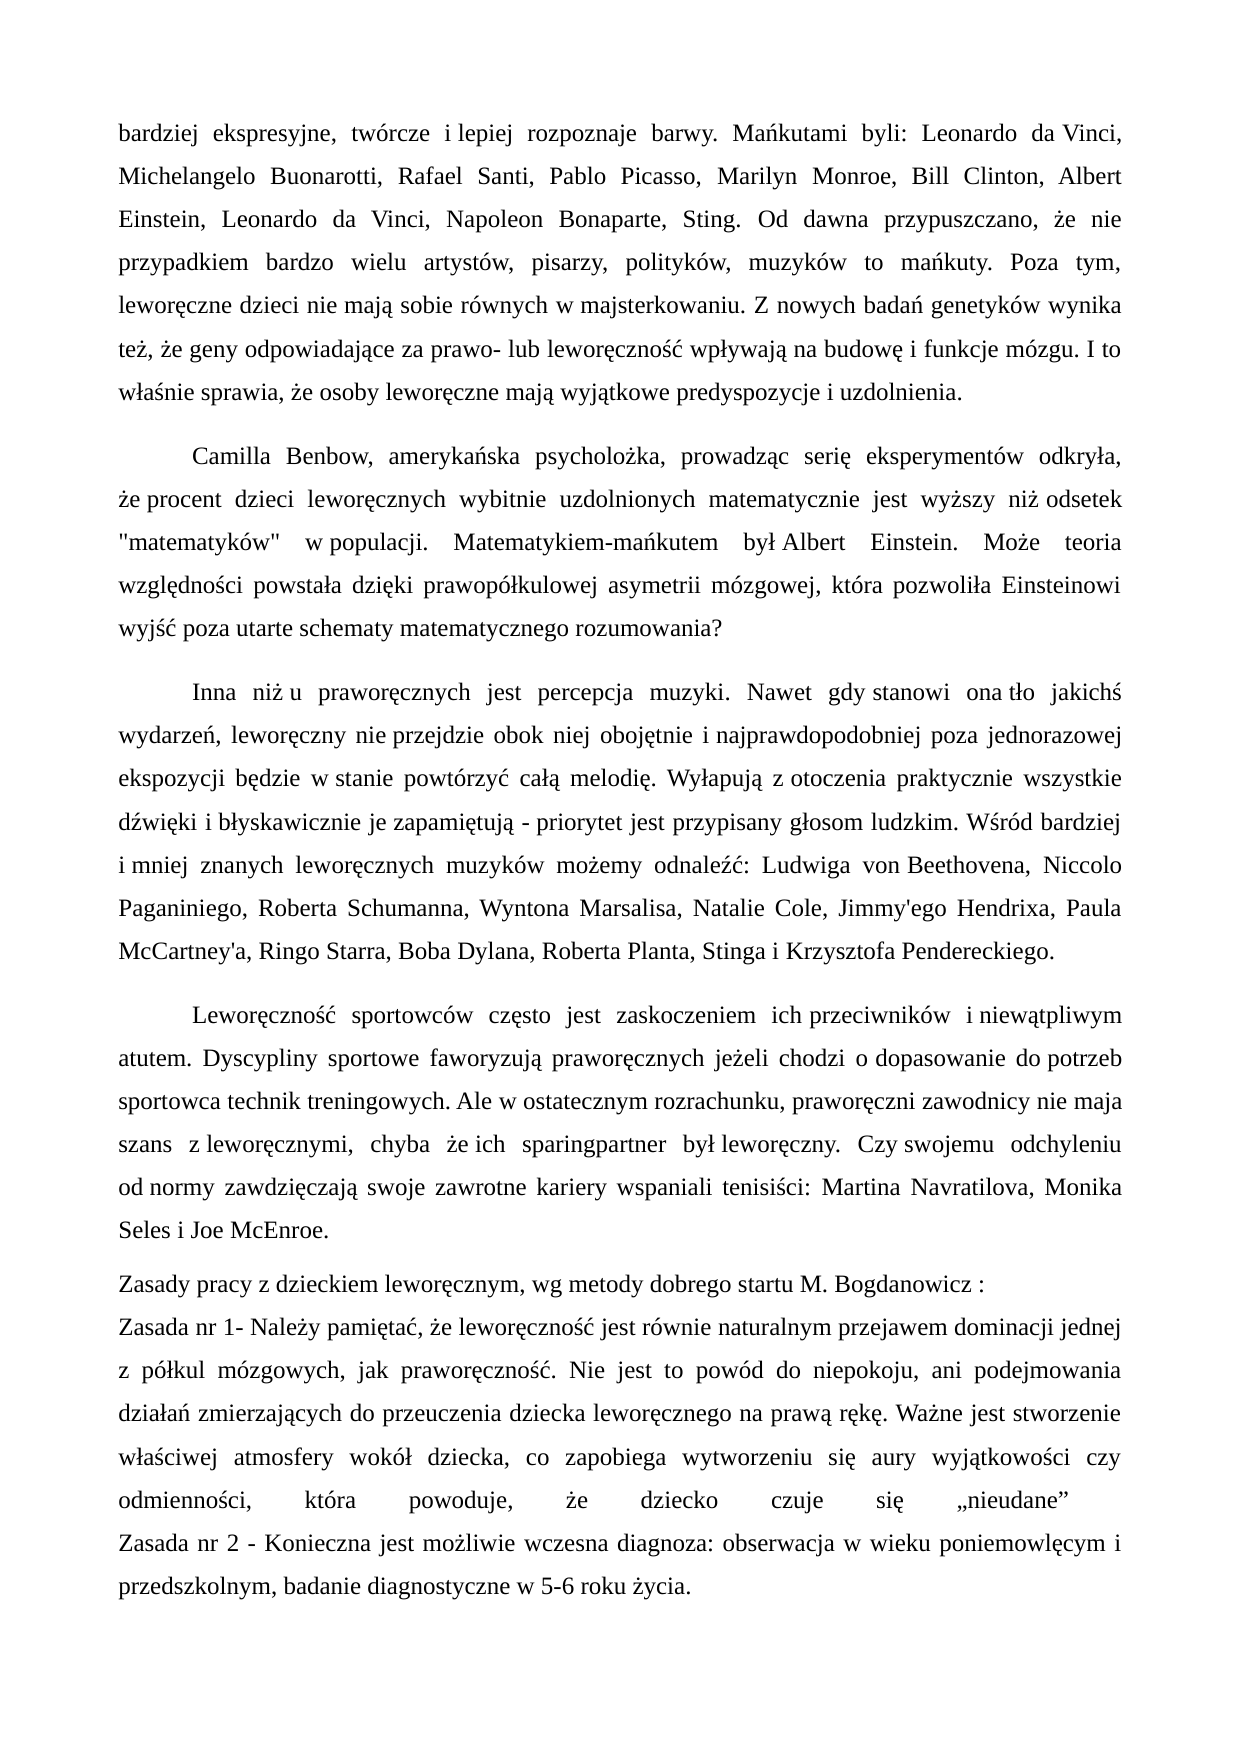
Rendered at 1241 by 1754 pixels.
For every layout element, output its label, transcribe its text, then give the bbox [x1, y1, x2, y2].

text Camilla Benbow, amerykańska psycholożka, prowadząc serię eksperymentów odkryła, że procent dzieci leworęcznych wybitnie uzdolnionych matematycznie jest wyższy niż odsetek "matematyków" w populacji. Matematykiem-mańkutem był Albert Einstein. Może teoria względności powstała dzięki prawopółkulowej asymetrii mózgowej, która pozwoliła Einsteinowi wyjść poza utarte schematy matematycznego rozumowania? [118, 441, 1122, 642]
text Zasady pracy z dzieckiem leworęcznym, wg metody dobrego startu M. Bogdanowicz : [118, 1269, 1122, 1298]
text Zasada nr 1- Należy pamiętać, że leworęczność jest równie naturalnym przejawem dominacji jednej z półkul mózgowych, jak praworęczność. Nie jest to powód do niepokoju, ani podejmowania działań zmierzających do przeuczenia dziecka leworęcznego na prawą rękę. Ważne jest stworzenie właściwej atmosfery wokół dziecka, co zapobiega wytworzeniu się aury wyjątkowości czy odmienności, która powoduje, że dziecko czuje się „nieudane” Zasada nr 2 - Konieczna jest możliwie wczesna diagnoza: obserwacja w wieku poniemowlęcym i przedszkolnym, badanie diagnostyczne w 5-6 roku życia. [118, 1312, 1122, 1600]
text bardziej ekspresyjne, twórcze i lepiej rozpoznaje barwy. Mańkutami byli: Leonardo da Vinci, Michelangelo Buonarotti, Rafael Santi, Pablo Picasso, Marilyn Monroe, Bill Clinton, Albert Einstein, Leonardo da Vinci, Napoleon Bonaparte, Sting. Od dawna przypuszczano, że nie przypadkiem bardzo wielu artystów, pisarzy, polityków, muzyków to mańkuty. Poza tym, leworęczne dzieci nie mają sobie równych w majsterkowaniu. Z nowych badań genetyków wynika też, że geny odpowiadające za prawo- lub leworęczność wpływają na budowę i funkcje mózgu. I to właśnie sprawia, że osoby leworęczne mają wyjątkowe predyspozycje i uzdolnienia. [118, 118, 1122, 406]
text Inna niż u praworęcznych jest percepcja muzyki. Nawet gdy stanowi ona tło jakichś wydarzeń, leworęczny nie przejdzie obok niej obojętnie i najprawdopodobniej poza jednorazowej ekspozycji będzie w stanie powtórzyć całą melodię. Wyłapują z otoczenia praktycznie wszystkie dźwięki i błyskawicznie je zapamiętują - priorytet jest przypisany głosom ludzkim. Wśród bardziej i mniej znanych leworęcznych muzyków możemy odnaleźć: Ludwiga von Beethovena, Niccolo Paganiniego, Roberta Schumanna, Wyntona Marsalisa, Natalie Cole, Jimmy'ego Hendrixa, Paula McCartney'a, Ringo Starra, Boba Dylana, Roberta Planta, Stinga i Krzysztofa Pendereckiego. [118, 677, 1122, 965]
text Leworęczność sportowców często jest zaskoczeniem ich przeciwników i niewątpliwym atutem. Dyscypliny sportowe faworyzują praworęcznych jeżeli chodzi o dopasowanie do potrzeb sportowca technik treningowych. Ale w ostatecznym rozrachunku, praworęczni zawodnicy nie maja szans z leworęcznymi, chyba że ich sparingpartner był leworęczny. Czy swojemu odchyleniu od normy zawdzięczają swoje zawrotne kariery wspaniali tenisiści: Martina Navratilova, Monika Seles i Joe McEnroe. [118, 1000, 1122, 1244]
